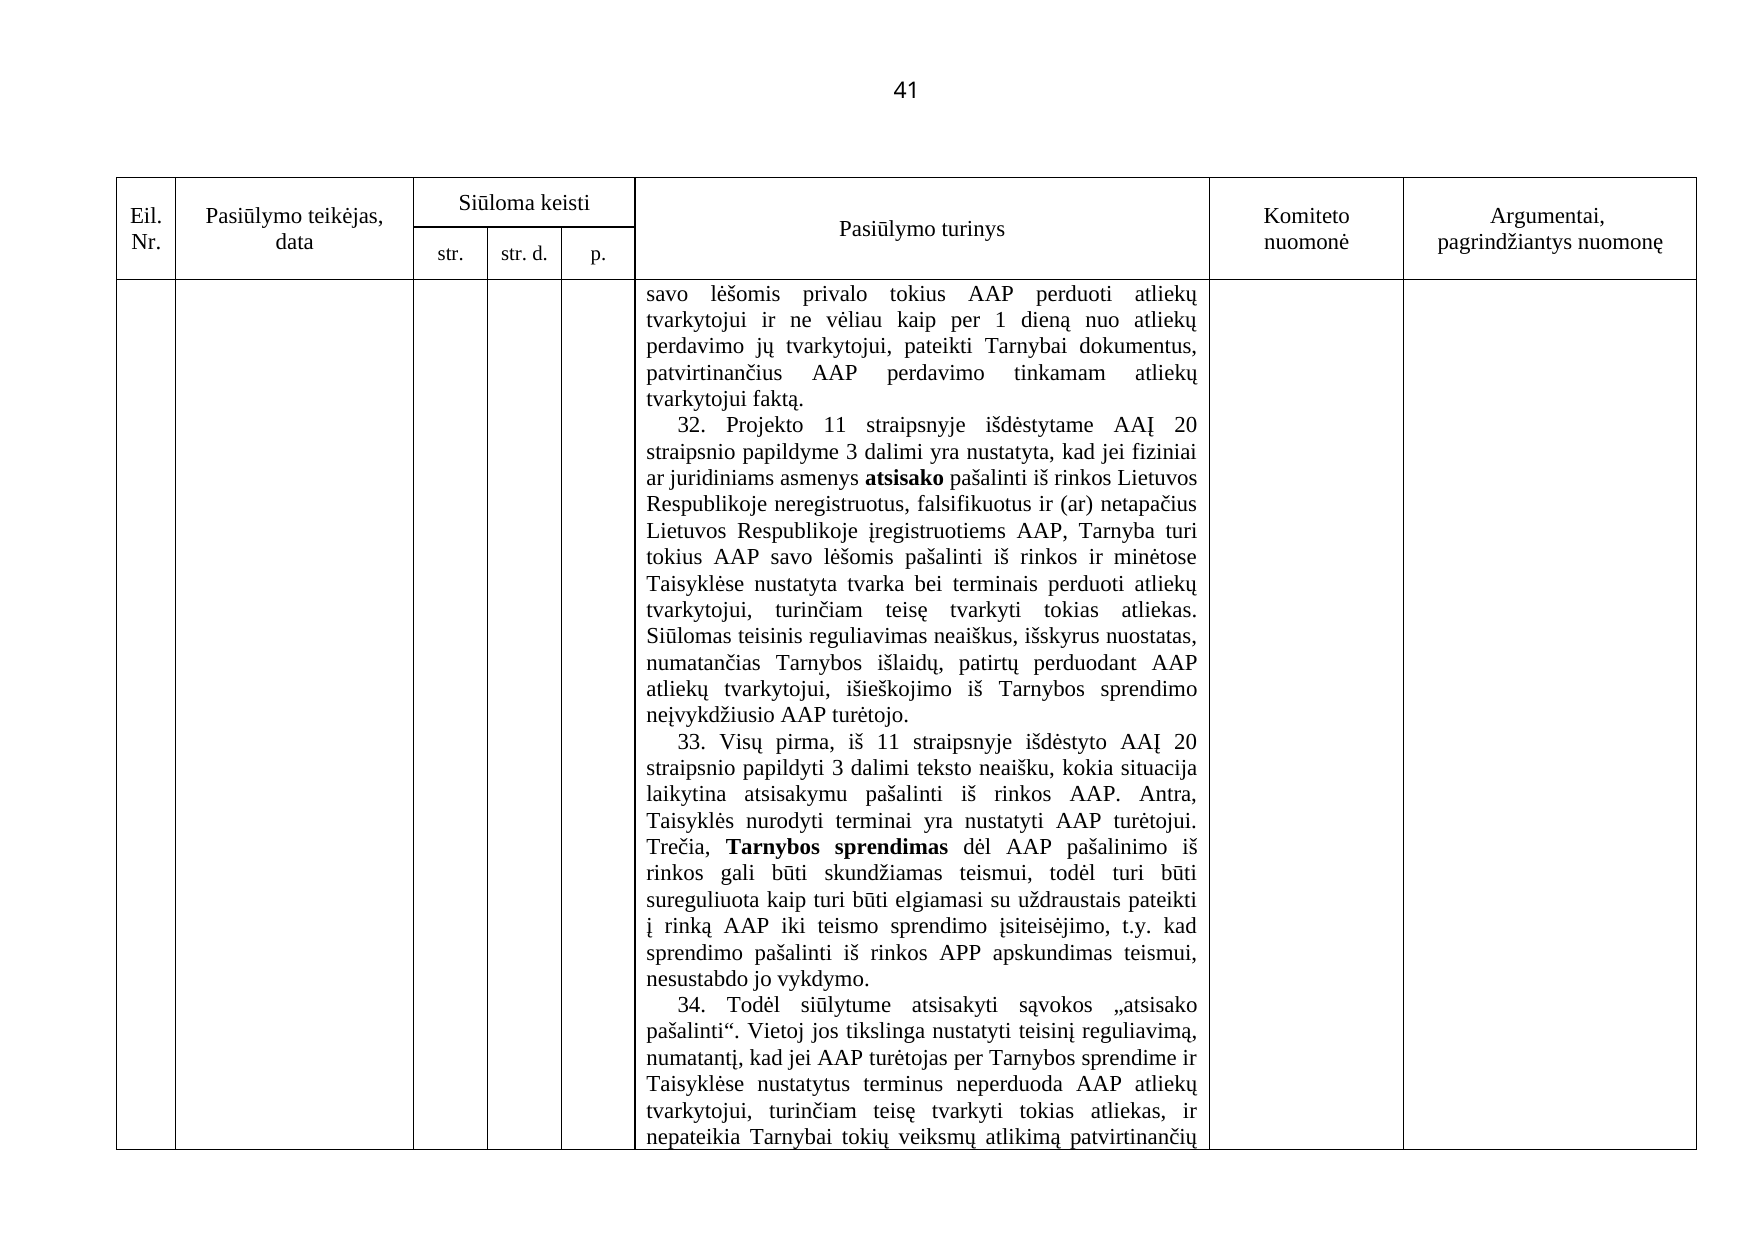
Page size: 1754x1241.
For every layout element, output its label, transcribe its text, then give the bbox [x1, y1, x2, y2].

table_header Eil. Nr. [117, 178, 175, 279]
table_cell p. [562, 228, 634, 279]
table_header Komiteto nuomonė [1210, 178, 1403, 279]
table_cell str. d. [488, 228, 561, 279]
table_header Siūloma keisti [414, 178, 634, 226]
table_cell [1404, 280, 1696, 1149]
table_cell savo lėšomis privalo tokius AAP perduoti atliekų tvarkytojui ir ne vėliau kaip per 1 dieną nuo atliekų perdavimo jų tvarkytojui, pateikti Tarnybai dokumentus, patvirtinančius AAP perdavimo tinkamam atliekų tvarkytojui faktą. 32. Projekto 11 straipsnyje išdėstytame AAĮ 20 straipsnio papildyme 3 dalimi yra nustatyta, kad jei fiziniai ar juridiniams asmenys atsisako pašalinti iš rinkos Lietuvos Respublikoje neregistruotus, falsifikuotus ir (ar) netapačius Lietuvos Respublikoje įregistruotiems AAP, Tarnyba turi tokius AAP savo lėšomis pašalinti iš rinkos ir minėtose Taisyklėse nustatyta tvarka bei terminais perduoti atliekų tvarkytojui, turinčiam teisę tvarkyti tokias atliekas. Siūlomas teisinis reguliavimas neaiškus, išskyrus nuostatas, numatančias Tarnybos išlaidų, patirtų perduodant AAP atliekų tvarkytojui, išieškojimo iš Tarnybos sprendimo neįvykdžiusio AAP turėtojo. 33. Visų pirma, iš 11 straipsnyje išdėstyto AAĮ 20 straipsnio papildyti 3 dalimi teksto neaišku, kokia situacija laikytina atsisakymu pašalinti iš rinkos AAP. Antra, Taisyklės nurodyti terminai yra nustatyti AAP turėtojui. Trečia, Tarnybos sprendimas dėl AAP pašalinimo iš rinkos gali būti skundžiamas teismui, todėl turi būti sureguliuota kaip turi būti elgiamasi su uždraustais pateikti į rinką AAP iki teismo sprendimo įsiteisėjimo, t.y. kad sprendimo pašalinti iš rinkos APP apskundimas teismui, nesustabdo jo vykdymo. 34. Todėl siūlytume atsisakyti sąvokos „atsisako pašalinti“. Vietoj jos tikslinga nustatyti teisinį reguliavimą, numatantį, kad jei AAP turėtojas per Tarnybos sprendime ir Taisyklėse nustatytus terminus neperduoda AAP atliekų tvarkytojui, turinčiam teisę tvarkyti tokias atliekas, ir nepateikia Tarnybai tokių veiksmų atlikimą patvirtinančių [636, 280, 1209, 1149]
table_cell [176, 280, 413, 1149]
table_cell [488, 280, 561, 1149]
table_cell [1210, 280, 1403, 1149]
table_cell str. [414, 228, 487, 279]
table_cell [414, 280, 487, 1149]
table_cell [562, 280, 634, 1149]
table_header Pasiūlymo teikėjas, data [176, 178, 413, 279]
table_header Pasiūlymo turinys [636, 178, 1209, 279]
table_header Argumentai, pagrindžiantys nuomonę [1404, 178, 1696, 279]
table_cell [117, 280, 175, 1149]
